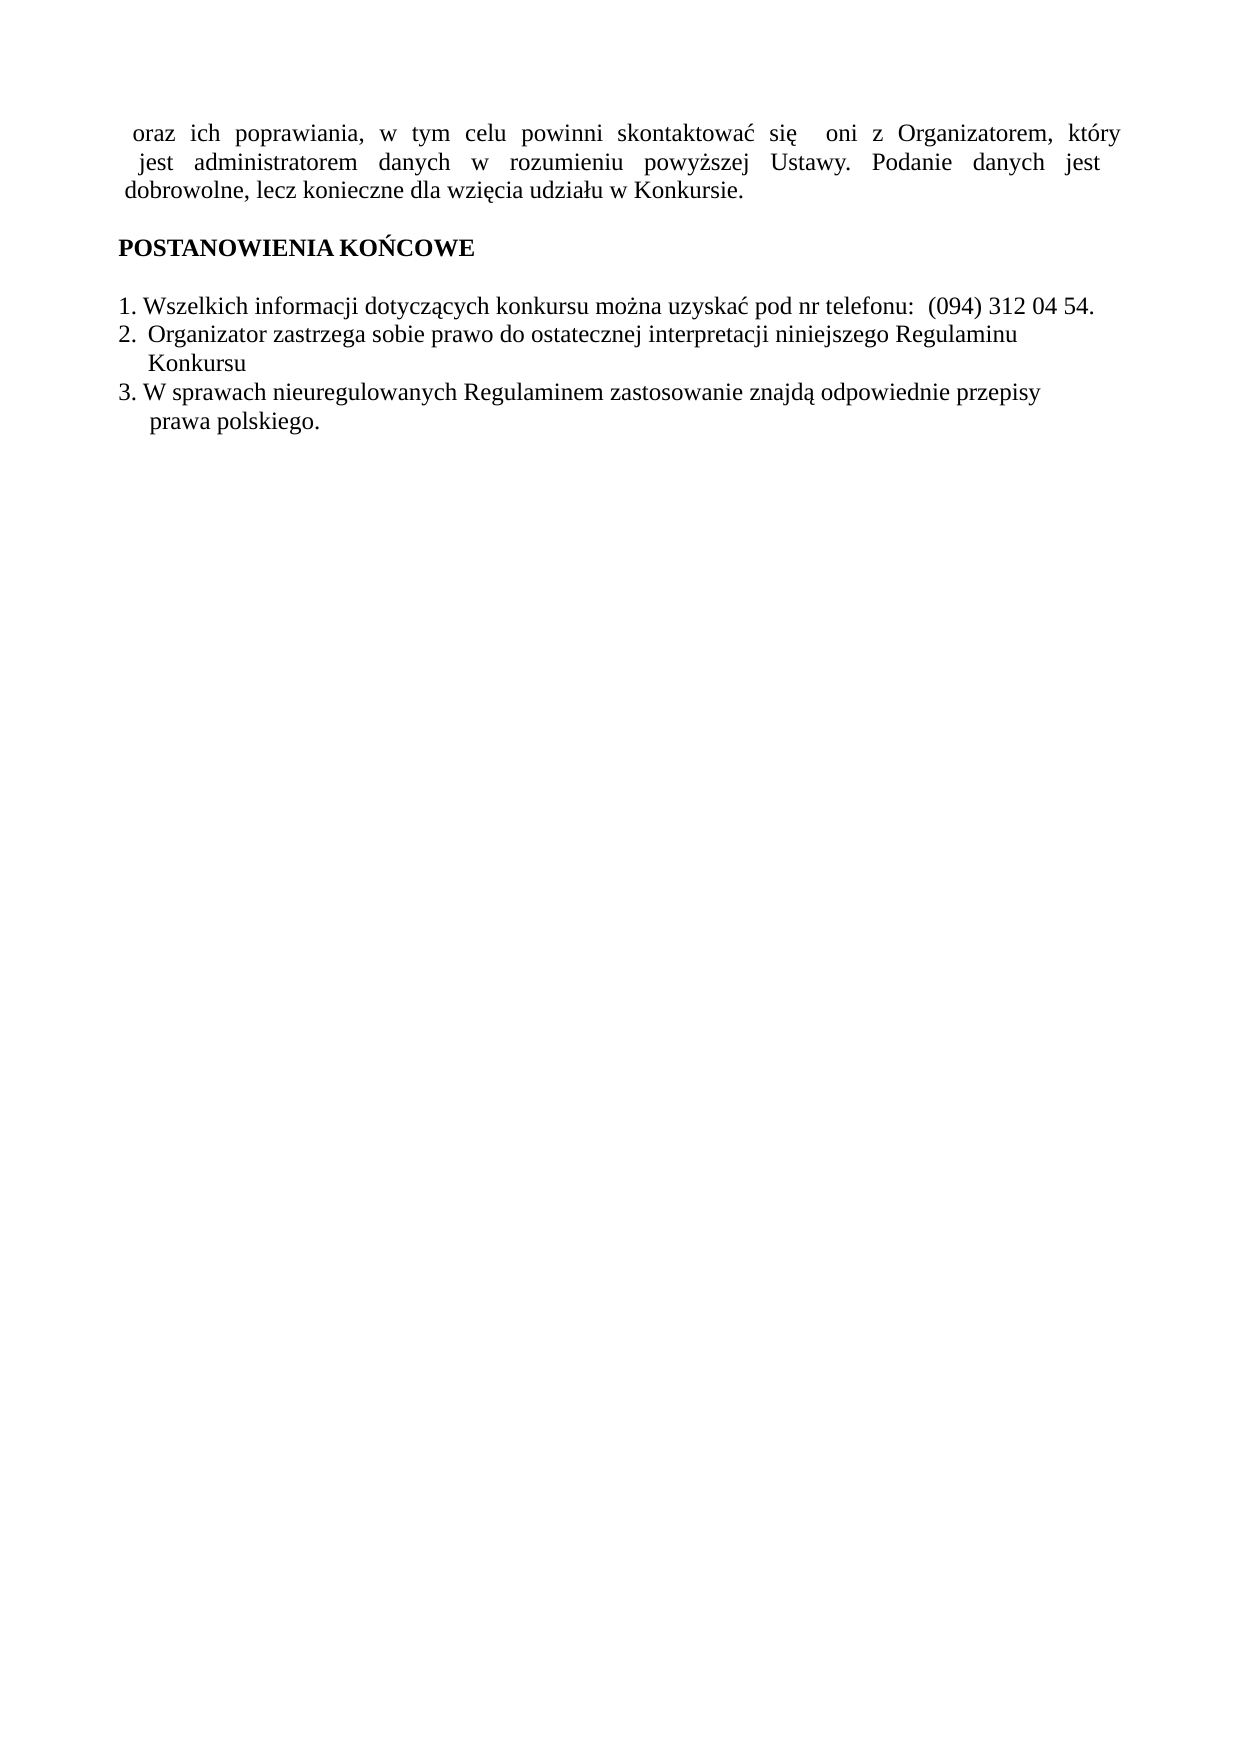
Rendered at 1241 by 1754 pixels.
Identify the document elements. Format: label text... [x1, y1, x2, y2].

list Organizator zastrzega sobie prawo do ostatecznej interpretacji niniejszego Regulaminu Konkursu [118, 319, 1122, 377]
text oraz ich poprawiania, w tym celu powinni skontaktować się oni z Organizatorem, który jest administratorem danych w rozumieniu powyższej Ustawy. Podanie danych jest dobrowolne, lecz konieczne dla wzięcia udziału w Konkursie. [118, 118, 1122, 204]
text 1. Wszelkich informacji dotyczących konkursu można uzyskać pod nr telefonu: (094) 312 04 54. [118, 291, 1122, 319]
text POSTANOWIENIA KOŃCOWE [118, 233, 1122, 262]
text 3. W sprawach nieuregulowanych Regulaminem zastosowanie znajdą odpowiednie przepisy prawa polskiego. [118, 377, 1122, 434]
